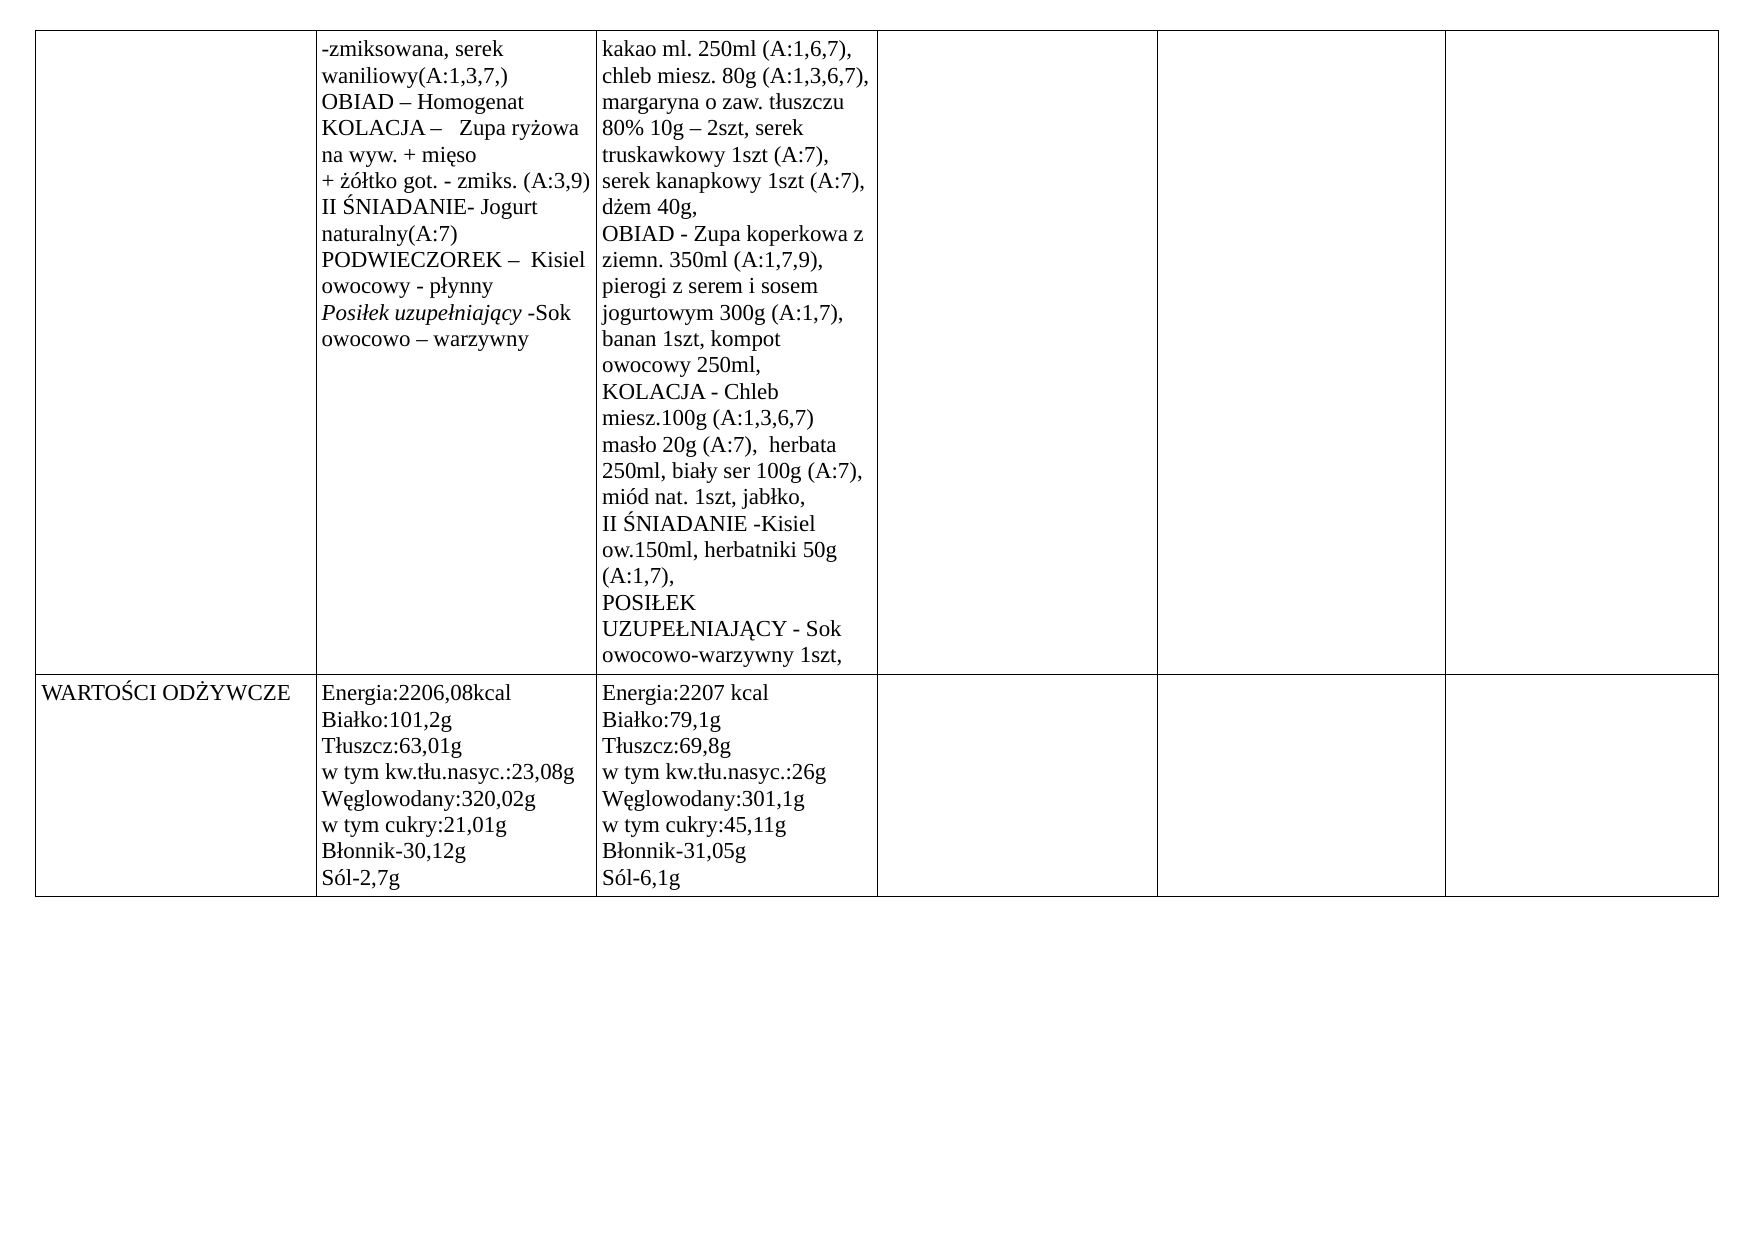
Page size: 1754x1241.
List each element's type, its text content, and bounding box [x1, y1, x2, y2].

table_cell [36, 31, 316, 673]
table_cell [1446, 675, 1718, 896]
table_cell [878, 675, 1157, 896]
table_cell Energia:2206,08kcal Białko:101,2g Tłuszcz:63,01g w tym kw.tłu.nasyc.:23,08g Węglowodany:320,02g w tym cukry:21,01g Błonnik-30,12g Sól-2,7g [317, 675, 596, 896]
table_cell Energia:2207 kcal Białko:79,1g Tłuszcz:69,8g w tym kw.tłu.nasyc.:26g Węglowodany:301,1g w tym cukry:45,11g Błonnik-31,05g Sól-6,1g [597, 675, 877, 896]
table_cell [1158, 31, 1445, 673]
table_cell [878, 31, 1157, 673]
table_cell [1446, 31, 1718, 673]
table_cell kakao ml. 250ml (A:1,6,7), chleb miesz. 80g (A:1,3,6,7), margaryna o zaw. tłuszczu 80% 10g – 2szt, serek truskawkowy 1szt (A:7), serek kanapkowy 1szt (A:7), dżem 40g, OBIAD - Zupa koperkowa z ziemn. 350ml (A:1,7,9), pierogi z serem i sosem jogurtowym 300g (A:1,7), banan 1szt, kompot owocowy 250ml, KOLACJA - Chleb miesz.100g (A:1,3,6,7) masło 20g (A:7), herbata 250ml, biały ser 100g (A:7), miód nat. 1szt, jabłko, II ŚNIADANIE -Kisiel ow.150ml, herbatniki 50g (A:1,7), POSIŁEK UZUPEŁNIAJĄCY - Sok owocowo-warzywny 1szt, [597, 31, 877, 673]
table_cell WARTOŚCI ODŻYWCZE [36, 675, 316, 896]
table_cell [1158, 675, 1445, 896]
table_cell -zmiksowana, serek waniliowy(A:1,3,7,) OBIAD – Homogenat KOLACJA – Zupa ryżowa na wyw. + mięso + żółtko got. - zmiks. (A:3,9) II ŚNIADANIE- Jogurt naturalny(A:7) PODWIECZOREK – Kisiel owocowy - płynny Posiłek uzupełniający -Sok owocowo – warzywny [317, 31, 596, 673]
